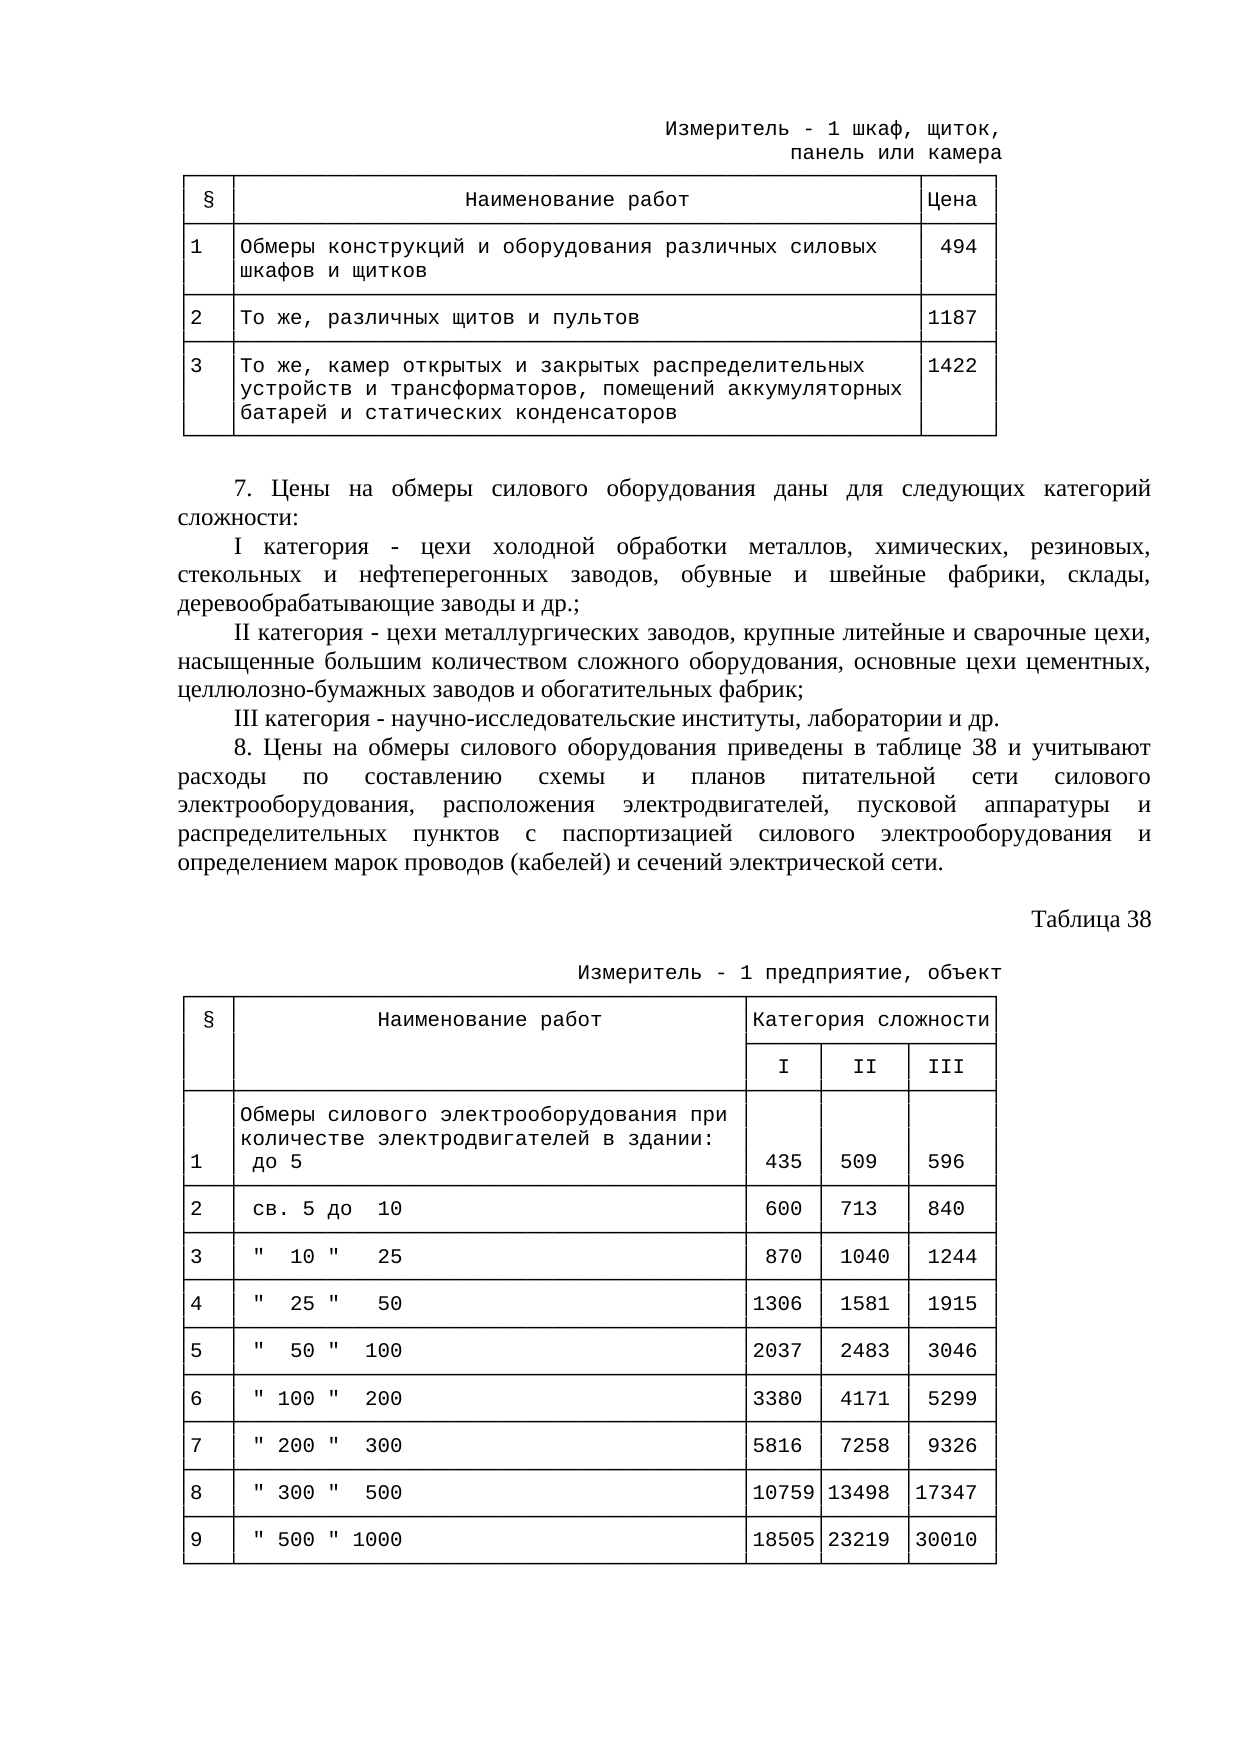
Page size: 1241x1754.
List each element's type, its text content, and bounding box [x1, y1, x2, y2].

text │3 │ " 10 " 25 │ 870 │ 1040 │ 1244 │ [184, 1246, 233, 1269]
text ┌───┬──────────────────────────────────────────────────────┬─────┐ [177, 165, 1152, 189]
text │ │ ├─────┬──────┬──────┤ [822, 1044, 908, 1057]
text │7 │ " 200 " 300 │5816 │ 7258 │ 9326 │ [909, 1435, 996, 1458]
text ├───┼──────────────────────────────────────────────────────┼─────┤ [234, 284, 921, 294]
text │ │Обмеры силового электрооборудования при │ │ │ │ [822, 1104, 908, 1127]
text III категория - научно-исследовательские институты, лаборатории и др. [177, 703, 1152, 732]
text ├───┼──────────────────────────────────────────────────────┼─────┤ [234, 295, 921, 307]
text ├───┼────────────────────────────────────────┼─────┼──────┼──────┤ [177, 1222, 1152, 1246]
text │4 │ " 25 " 50 │1306 │ 1581 │ 1915 │ [177, 1293, 1152, 1317]
text │ │батарей и статических конденсаторов │ │ [997, 402, 1152, 426]
text │6 │ " 100 " 200 │3380 │ 4171 │ 5299 │ [747, 1388, 821, 1411]
text │6 │ " 100 " 200 │3380 │ 4171 │ 5299 │ [234, 1388, 746, 1411]
text │ │Обмеры силового электрооборудования при │ │ │ │ [909, 1104, 996, 1127]
text ├───┼────────────────────────────────────────┼─────┼──────┼──────┤ [177, 1364, 1152, 1388]
text │3 │ " 10 " 25 │ 870 │ 1040 │ 1244 │ [747, 1246, 821, 1269]
text ├───┼────────────────────────────────────────┼─────┼──────┼──────┤ [234, 1517, 746, 1529]
text │ │устройств и трансформаторов, помещений аккумуляторных │ │ [177, 378, 1152, 402]
text │ │ ├─────┬──────┬──────┤ [747, 1033, 996, 1043]
text ├───┼────────────────────────────────────────┼─────┼──────┼──────┤ [177, 1411, 1152, 1435]
text │ │батарей и статических конденсаторов │ │ [234, 402, 921, 426]
text │3 │ " 10 " 25 │ 870 │ 1040 │ 1244 │ [234, 1246, 746, 1269]
text ├───┼────────────────────────────────────────┼─────┼──────┼──────┤ [997, 1506, 1152, 1529]
text │ │Обмеры силового электрооборудования при │ │ │ │ [234, 1104, 746, 1127]
text ├───┼────────────────────────────────────────┼─────┼──────┼──────┤ [234, 1175, 746, 1185]
text │ │Обмеры силового электрооборудования при │ │ │ │ [997, 1104, 1152, 1127]
text ├───┼────────────────────────────────────────┼─────┼──────┼──────┤ [177, 1080, 1152, 1104]
text │ │ ├─────┬──────┬──────┤ [909, 1044, 996, 1057]
text │2 │ св. 5 до 10 │ 600 │ 713 │ 840 │ [177, 1198, 1152, 1222]
text Измеритель - 1 предприятие, объект [177, 962, 1152, 986]
text I категория - цехи холодной обработки металлов, химических, резиновых, стекольных и нефтеперегонных заводов, обувные и швейные фабрики, склады, деревообрабатывающие заводы и др.; [177, 531, 1152, 617]
text │ │Обмеры силового электрооборудования при │ │ │ │ [747, 1104, 821, 1127]
text │6 │ " 100 " 200 │3380 │ 4171 │ 5299 │ [822, 1388, 908, 1411]
text │7 │ " 200 " 300 │5816 │ 7258 │ 9326 │ [997, 1435, 1152, 1458]
text │3 │ " 10 " 25 │ 870 │ 1040 │ 1244 │ [909, 1246, 996, 1269]
text │9 │ " 500 " 1000 │18505│23219 │30010 │ [177, 1529, 1152, 1553]
text ├───┼──────────────────────────────────────────────────────┼─────┤ [234, 224, 921, 236]
text II категория - цехи металлургических заводов, крупные литейные и сварочные цехи, насыщенные большим количеством сложного оборудования, основные цехи цементных, целлюлозно-бумажных заводов и обогатительных фабрик; [177, 617, 1152, 703]
text └───┴────────────────────────────────────────┴─────┴──────┴──────┘ [177, 1553, 1152, 1577]
text ├───┼────────────────────────────────────────┼─────┼──────┼──────┤ [177, 1458, 1152, 1482]
text │7 │ " 200 " 300 │5816 │ 7258 │ 9326 │ [184, 1435, 233, 1458]
text 7. Цены на обмеры силового оборудования даны для следующих категорий сложности: [177, 473, 1152, 531]
text ├───┼────────────────────────────────────────┼─────┼──────┼──────┤ [234, 1328, 746, 1340]
text ├───┼────────────────────────────────────────┼─────┼──────┼──────┤ [177, 1269, 1152, 1293]
text Измеритель - 1 шкаф, щиток, [177, 118, 1152, 142]
text ├───┼──────────────────────────────────────────────────────┼─────┤ [234, 342, 921, 354]
text │ § │ Наименование работ │Цена │ [177, 189, 1152, 213]
text │ │ ├─────┬──────┬──────┤ [997, 1033, 1152, 1057]
text ├───┼──────────────────────────────────────────────────────┼─────┤ [997, 213, 1152, 236]
text │ │ ├─────┬──────┬──────┤ [184, 1033, 233, 1057]
text │ │батарей и статических конденсаторов │ │ [184, 402, 233, 426]
text │ │количестве электродвигателей в здании: │ │ │ │ [177, 1127, 1152, 1151]
text │6 │ " 100 " 200 │3380 │ 4171 │ 5299 │ [184, 1388, 233, 1411]
text ├───┼──────────────────────────────────────────────────────┼─────┤ [234, 331, 921, 341]
text │6 │ " 100 " 200 │3380 │ 4171 │ 5299 │ [997, 1388, 1152, 1411]
text │2 │То же, различных щитов и пультов │1187 │ [177, 307, 1152, 331]
text │7 │ " 200 " 300 │5816 │ 7258 │ 9326 │ [234, 1435, 746, 1458]
text Таблица 38 [177, 904, 1152, 933]
text ├───┼──────────────────────────────────────────────────────┼─────┤ [997, 284, 1152, 307]
text │8 │ " 300 " 500 │10759│13498 │17347 │ [177, 1482, 1152, 1506]
text 8. Цены на обмеры силового оборудования приведены в таблице 38 и учитывают расходы по составлению схемы и планов питательной сети силового электрооборудования, расположения электродвигателей, пусковой аппаратуры и распределительных пунктов с паспортизацией силового электрооборудования и определением марок проводов (кабелей) и сечений электрической сети. [177, 732, 1152, 876]
text │ § │ Наименование работ │Категория сложности│ [177, 1009, 1152, 1033]
text └───┴──────────────────────────────────────────────────────┴─────┘ [177, 426, 1152, 449]
text │3 │ " 10 " 25 │ 870 │ 1040 │ 1244 │ [822, 1246, 908, 1269]
text │ │батарей и статических конденсаторов │ │ [922, 402, 996, 426]
text │7 │ " 200 " 300 │5816 │ 7258 │ 9326 │ [747, 1435, 821, 1458]
text │ │шкафов и щитков │ │ [177, 260, 1152, 284]
text │3 │ " 10 " 25 │ 870 │ 1040 │ 1244 │ [997, 1246, 1152, 1269]
text │ │ ├─────┬──────┬──────┤ [747, 1044, 821, 1057]
text ├───┼────────────────────────────────────────┼─────┼──────┼──────┤ [997, 1317, 1152, 1340]
text │6 │ " 100 " 200 │3380 │ 4171 │ 5299 │ [909, 1388, 996, 1411]
text │ │ ├─────┬──────┬──────┤ [234, 1033, 746, 1057]
text ├───┼────────────────────────────────────────┼─────┼──────┼──────┤ [997, 1175, 1152, 1198]
text ├───┼────────────────────────────────────────┼─────┼──────┼──────┤ [234, 1317, 746, 1327]
text панель или камера [177, 142, 1152, 165]
text │ │Обмеры силового электрооборудования при │ │ │ │ [184, 1104, 233, 1127]
text ┌───┬────────────────────────────────────────┬───────────────────┐ [177, 986, 1152, 1009]
text │5 │ " 50 " 100 │2037 │ 2483 │ 3046 │ [177, 1340, 1152, 1364]
text │7 │ " 200 " 300 │5816 │ 7258 │ 9326 │ [822, 1435, 908, 1458]
text ├───┼──────────────────────────────────────────────────────┼─────┤ [234, 213, 921, 223]
text │ │ │ I │ II │ III │ [177, 1057, 1152, 1080]
text │1 │Обмеры конструкций и оборудования различных силовых │ 494 │ [177, 236, 1152, 260]
text ├───┼────────────────────────────────────────┼─────┼──────┼──────┤ [234, 1506, 746, 1516]
text ├───┼──────────────────────────────────────────────────────┼─────┤ [997, 331, 1152, 354]
text │1 │ до 5 │ 435 │ 509 │ 596 │ [177, 1151, 1152, 1175]
text │3 │То же, камер открытых и закрытых распределительных │1422 │ [177, 354, 1152, 378]
text ├───┼────────────────────────────────────────┼─────┼──────┼──────┤ [234, 1186, 746, 1198]
